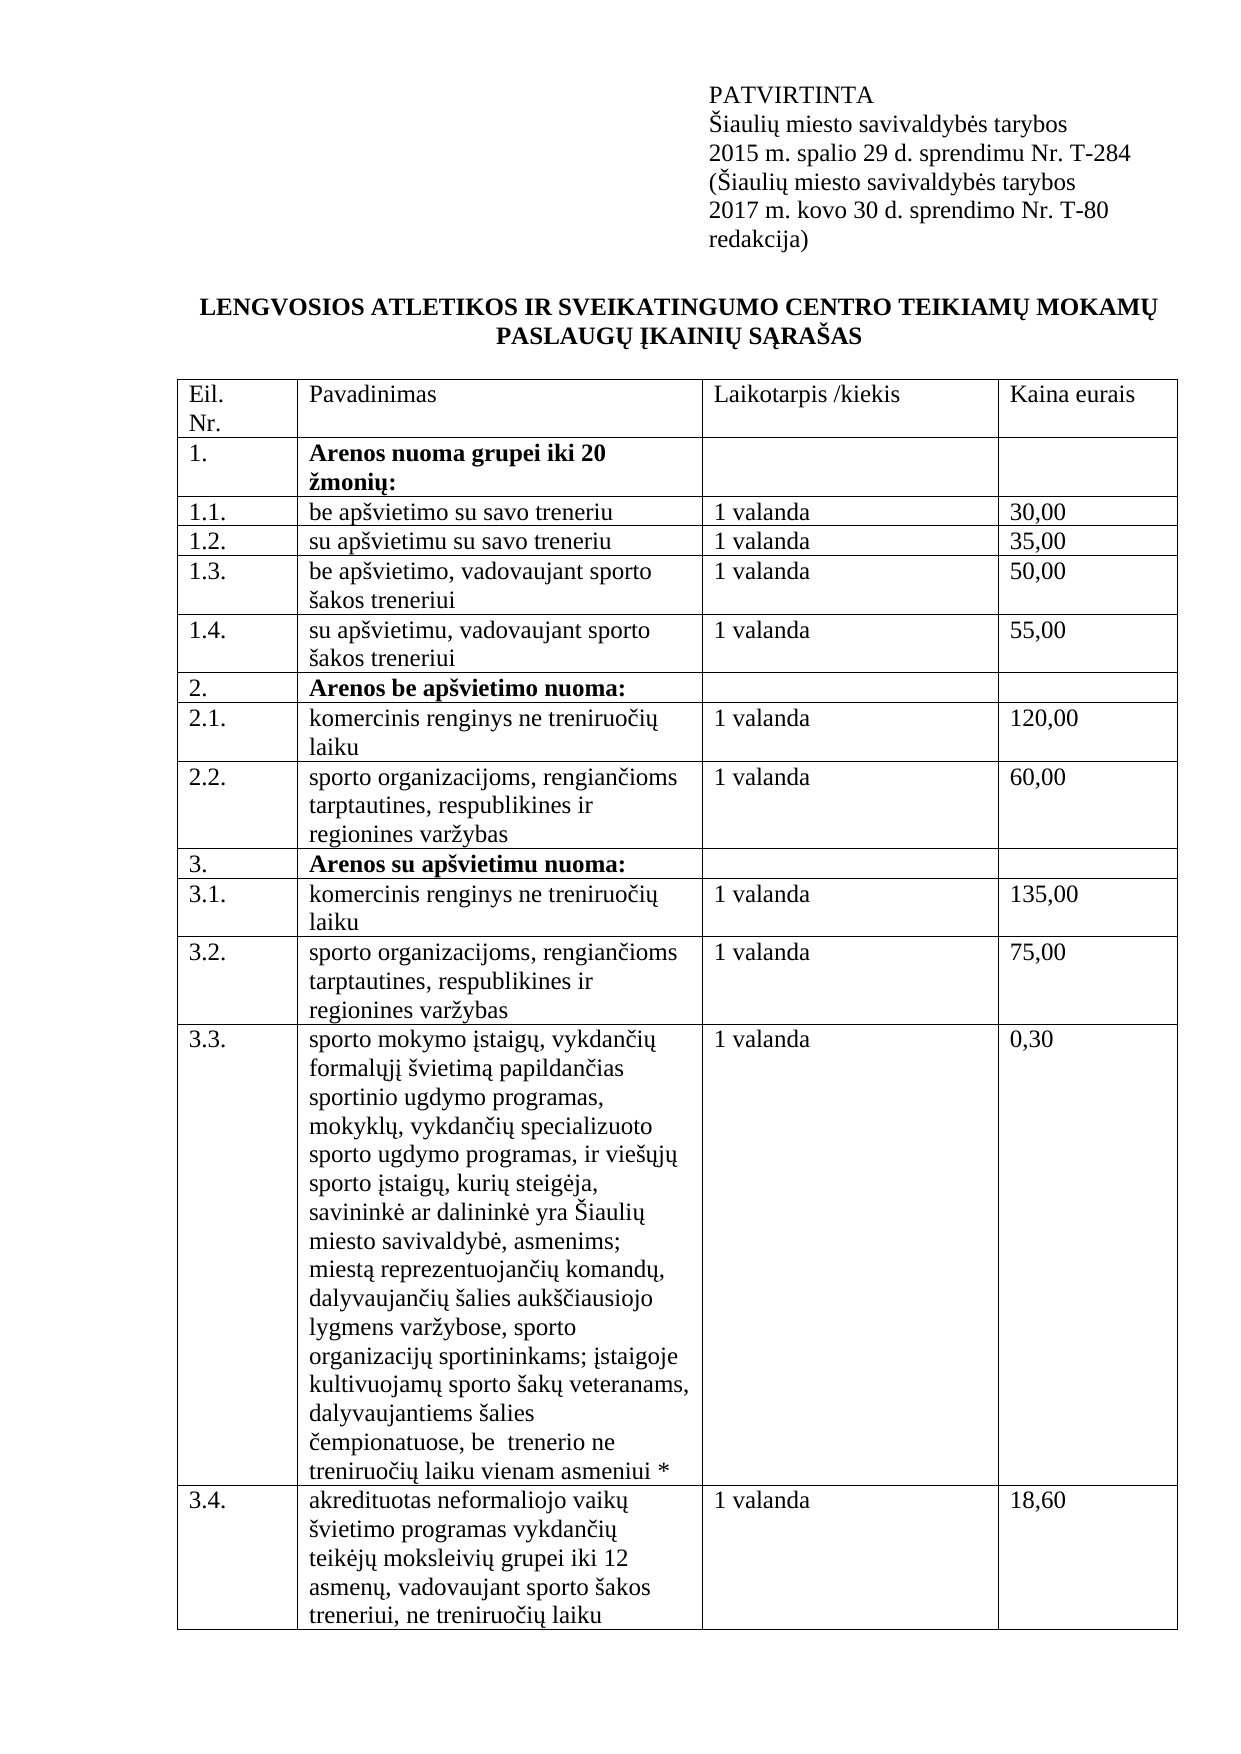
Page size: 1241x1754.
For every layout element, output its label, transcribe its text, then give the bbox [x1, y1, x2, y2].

table_cell 1 valanda [703, 1486, 998, 1629]
table_cell 1 valanda [703, 879, 998, 936]
table_cell [999, 438, 1177, 496]
table_cell 2.1. [178, 703, 297, 761]
table_cell Arenos nuoma grupei iki 20 žmonių: [298, 438, 702, 496]
table_cell Arenos be apšvietimo nuoma: [298, 673, 702, 702]
table_cell [703, 673, 998, 702]
table_cell 1 valanda [703, 937, 998, 1023]
table_cell Arenos su apšvietimu nuoma: [298, 849, 702, 878]
table_cell 1.4. [178, 615, 297, 672]
table_cell 50,00 [999, 556, 1177, 614]
table_cell 1 valanda [703, 615, 998, 672]
table_cell su apšvietimu, vadovaujant sporto šakos treneriui [298, 615, 702, 672]
table_cell 1 valanda [703, 497, 998, 525]
table_cell 0,30 [999, 1025, 1177, 1484]
text LENGVOSIOS ATLETIKOS IR SVEIKATINGUMO CENTRO TEIKIAMŲ MOKAMŲ PASLAUGŲ ĮKAINIŲ SĄRAŠAS [177, 292, 1181, 350]
table_cell 1 valanda [703, 526, 998, 555]
table_header Pavadinimas [298, 380, 702, 437]
table_cell 2.2. [178, 762, 297, 848]
table_cell 30,00 [999, 497, 1177, 525]
table_cell 1.3. [178, 556, 297, 614]
table_cell [703, 849, 998, 878]
table_cell 1 valanda [703, 703, 998, 761]
table_cell 1.1. [178, 497, 297, 525]
table_header Laikotarpis /kiekis [703, 380, 998, 437]
table_cell 3.1. [178, 879, 297, 936]
table_cell 1 valanda [703, 556, 998, 614]
table_header Eil. Nr. [178, 380, 297, 437]
table_header Kaina eurais [999, 380, 1177, 437]
table_cell 55,00 [999, 615, 1177, 672]
table_cell 3. [178, 849, 297, 878]
table_cell [703, 438, 998, 496]
table_cell sporto organizacijoms, rengiančioms tarptautines, respublikines ir regionines varžybas [298, 937, 702, 1023]
table_cell sporto mokymo įstaigų, vykdančių formalųjį švietimą papildančias sportinio ugdymo programas, mokyklų, vykdančių specializuoto sporto ugdymo programas, ir viešųjų sporto įstaigų, kurių steigėja, savininkė ar dalininkė yra Šiaulių miesto savivaldybė, asmenims; miestą reprezentuojančių komandų, dalyvaujančių šalies aukščiausiojo lygmens varžybose, sporto organizacijų sportininkams; įstaigoje kultivuojamų sporto šakų veteranams, dalyvaujantiems šalies čempionatuose, be trenerio ne treniruočių laiku vienam asmeniui * [298, 1025, 702, 1484]
table_cell 1 valanda [703, 1025, 998, 1484]
table_cell 35,00 [999, 526, 1177, 555]
table_cell [999, 673, 1177, 702]
table_cell 3.4. [178, 1486, 297, 1629]
table_cell 75,00 [999, 937, 1177, 1023]
table_cell 135,00 [999, 879, 1177, 936]
table_cell be apšvietimo su savo treneriu [298, 497, 702, 525]
table_cell komercinis renginys ne treniruočių laiku [298, 879, 702, 936]
table_cell 120,00 [999, 703, 1177, 761]
table_cell komercinis renginys ne treniruočių laiku [298, 703, 702, 761]
table_cell be apšvietimo, vadovaujant sporto šakos treneriui [298, 556, 702, 614]
table_cell akredituotas neformaliojo vaikų švietimo programas vykdančių teikėjų moksleivių grupei iki 12 asmenų, vadovaujant sporto šakos treneriui, ne treniruočių laiku [298, 1486, 702, 1629]
text PATVIRTINTA Šiaulių miesto savivaldybės tarybos 2015 m. spalio 29 d. sprendimu Nr. T-284 (Šiaulių miesto savivaldybės tarybos 2017 m. kovo 30 d. sprendimo Nr. T-80 redakcija) [709, 81, 1181, 253]
table_cell 1.2. [178, 526, 297, 555]
table_cell 1. [178, 438, 297, 496]
table_cell 3.2. [178, 937, 297, 1023]
table_cell su apšvietimu su savo treneriu [298, 526, 702, 555]
table_cell 1 valanda [703, 762, 998, 848]
table_cell 60,00 [999, 762, 1177, 848]
table_cell 3.3. [178, 1025, 297, 1484]
table_cell 18,60 [999, 1486, 1177, 1629]
table_cell sporto organizacijoms, rengiančioms tarptautines, respublikines ir regionines varžybas [298, 762, 702, 848]
table_cell [999, 849, 1177, 878]
table_cell 2. [178, 673, 297, 702]
